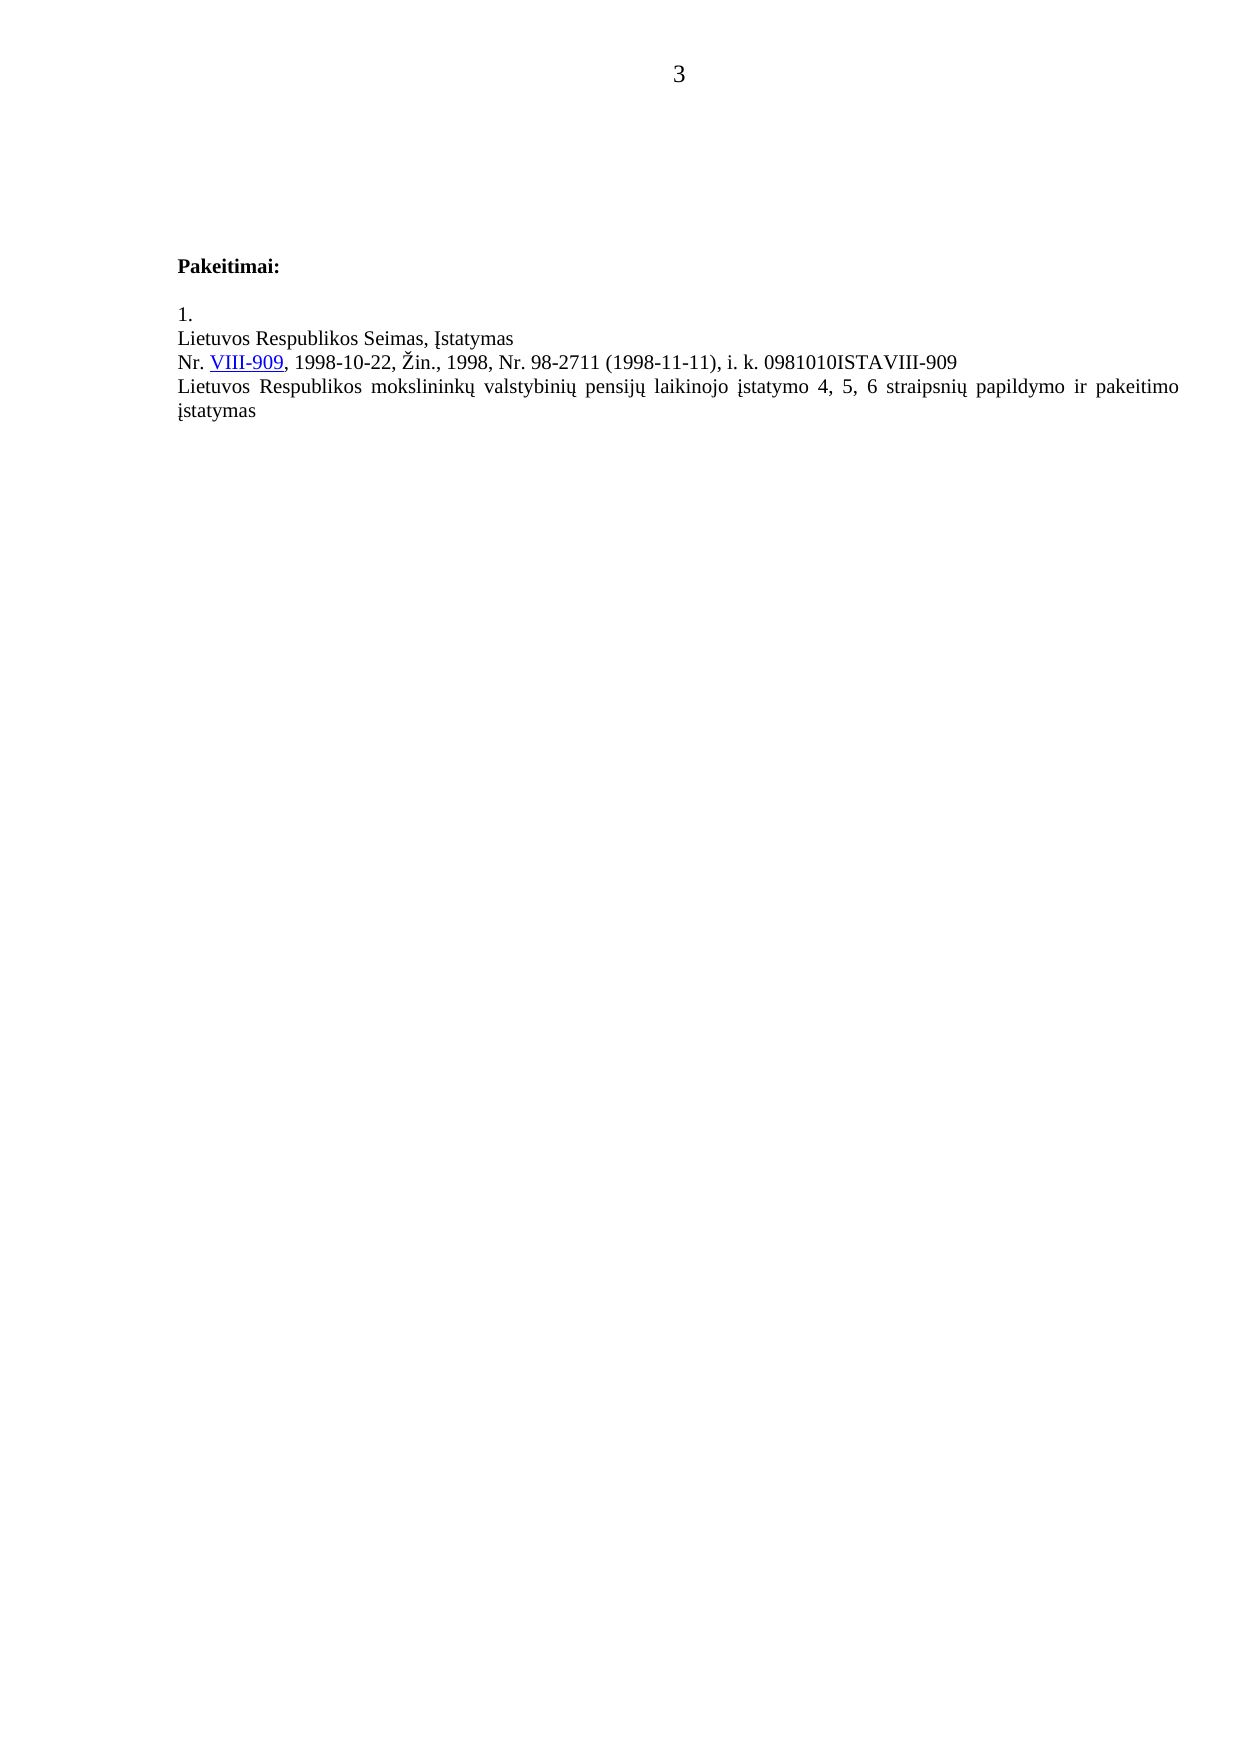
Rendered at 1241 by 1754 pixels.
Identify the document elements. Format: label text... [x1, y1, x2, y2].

text Lietuvos Respublikos Seimas, Įstatymas [177, 326, 1181, 350]
text 1. [177, 302, 1181, 326]
text Nr. VIII-909, 1998-10-22, Žin., 1998, Nr. 98-2711 (1998-11-11), i. k. 0981010ISTAVIII-909 [177, 350, 1181, 374]
text Pakeitimai: [177, 254, 1181, 278]
text Lietuvos Respublikos mokslininkų valstybinių pensijų laikinojo įstatymo 4, 5, 6 straipsnių papildymo ir pakeitimo įstatymas [177, 374, 1181, 422]
